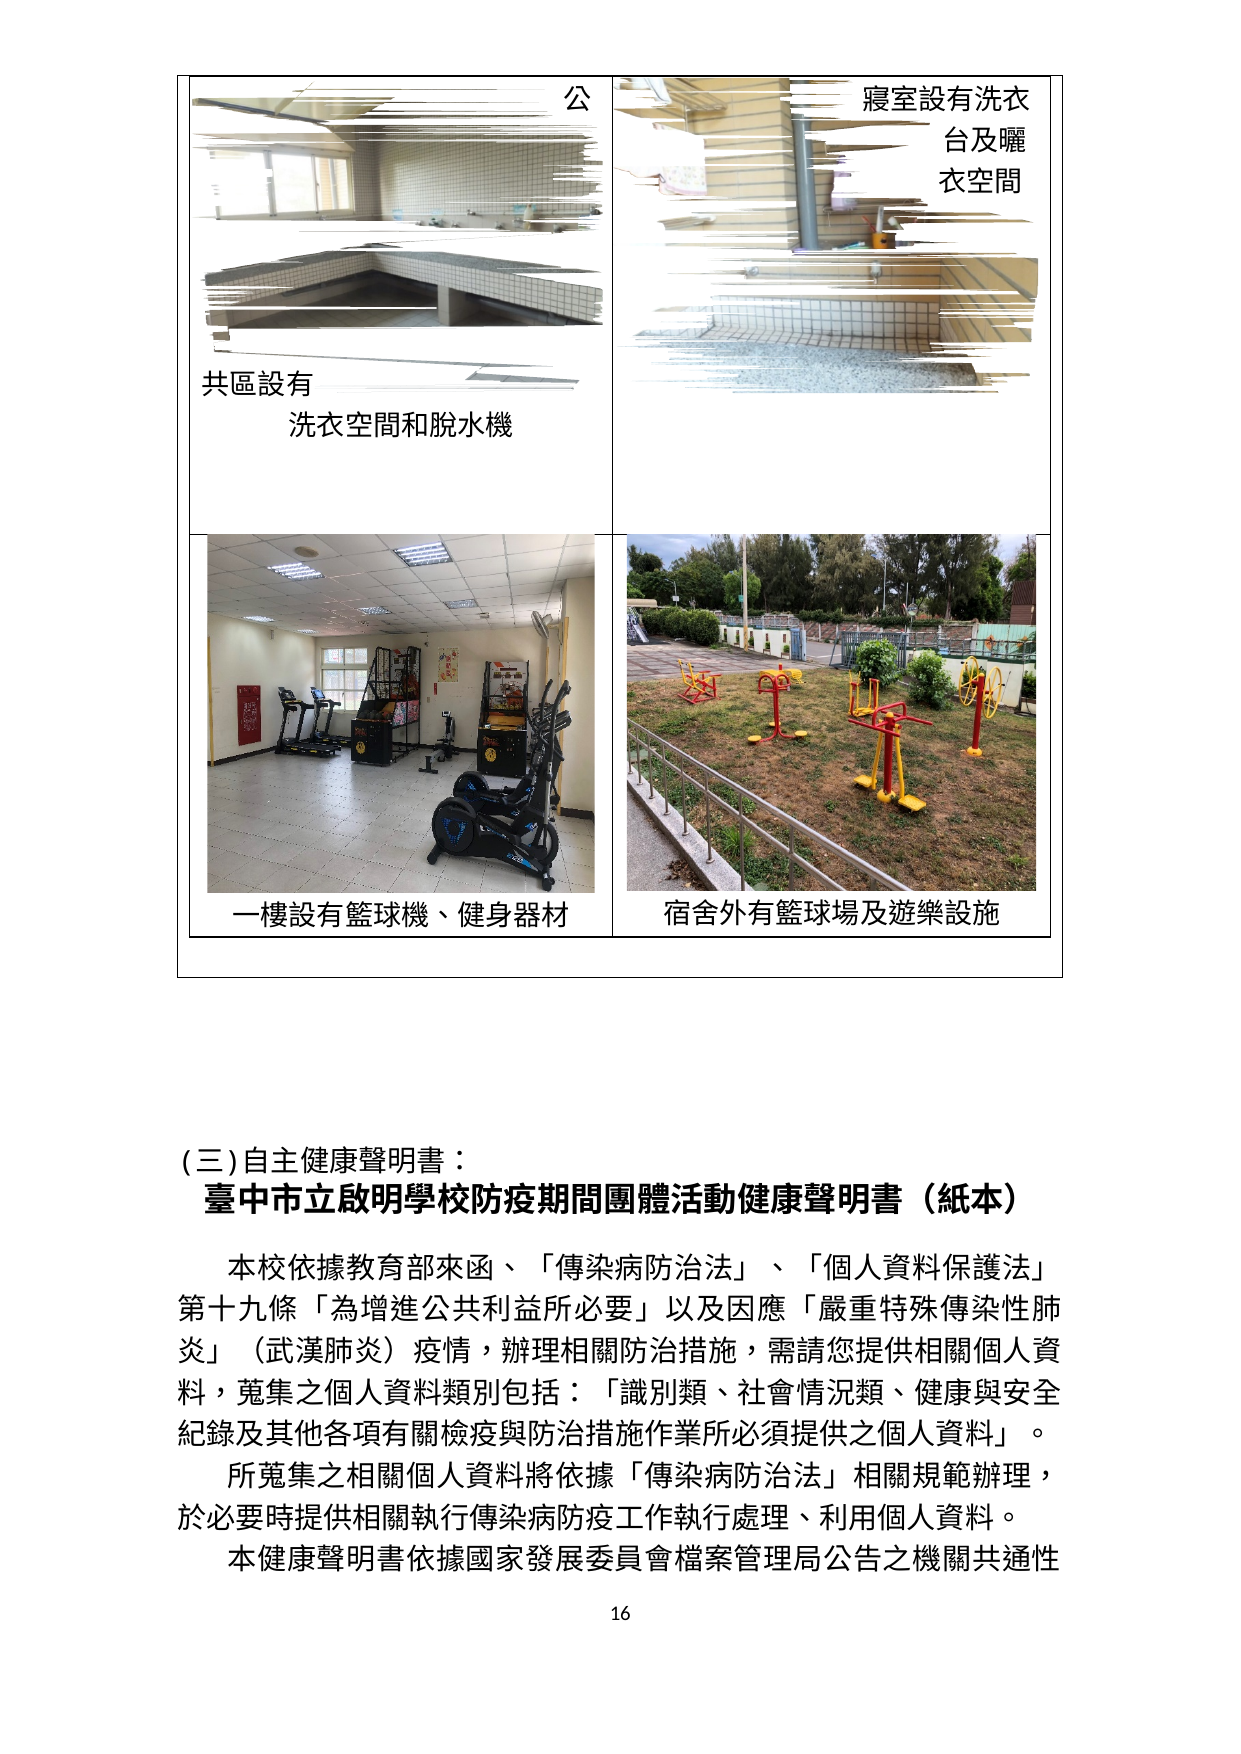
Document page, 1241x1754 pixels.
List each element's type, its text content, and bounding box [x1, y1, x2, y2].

text 本健康聲明書依據國家發展委員會檔案管理局公告之機關共通性 [177, 1536, 1063, 1578]
picture [200, 318, 604, 395]
picture [622, 84, 1040, 317]
text 本校依據教育部來函、「傳染病防治法」、「個人資料保護法」第十九條「為增進公共利益所必要」以及因應「嚴重特殊傳染性肺炎」（武漢肺炎）疫情，辦理相關防治措施，需請您提供相關個人資料，蒐集之個人資料類別包括：「識別類、社會情況類、健康與安全紀錄及其他各項有關檢疫與防治措施作業所必須提供之個人資料」。 [177, 1245, 1063, 1453]
table_cell [178, 76, 1062, 977]
table_cell 寢室設有洗衣台及曬衣空間 [613, 77, 1050, 533]
table_cell 宿舍外有籃球場及遊樂設施 [613, 535, 1050, 936]
text 臺中市立啟明學校防疫期間團體活動健康聲明書（紙本） [177, 1178, 1063, 1220]
picture [207, 534, 595, 893]
text 所蒐集之相關個人資料將依據「傳染病防治法」相關規範辦理，於必要時提供相關執行傳染病防疫工作執行處理、利用個人資料。 [177, 1453, 1063, 1536]
table_cell 一樓設有籃球機、健身器材 [190, 535, 612, 936]
text (三)自主健康聲明書： [177, 1145, 1063, 1178]
table_cell 公共區設有洗衣空間和脫水機 [190, 77, 612, 533]
picture [626, 534, 1037, 891]
